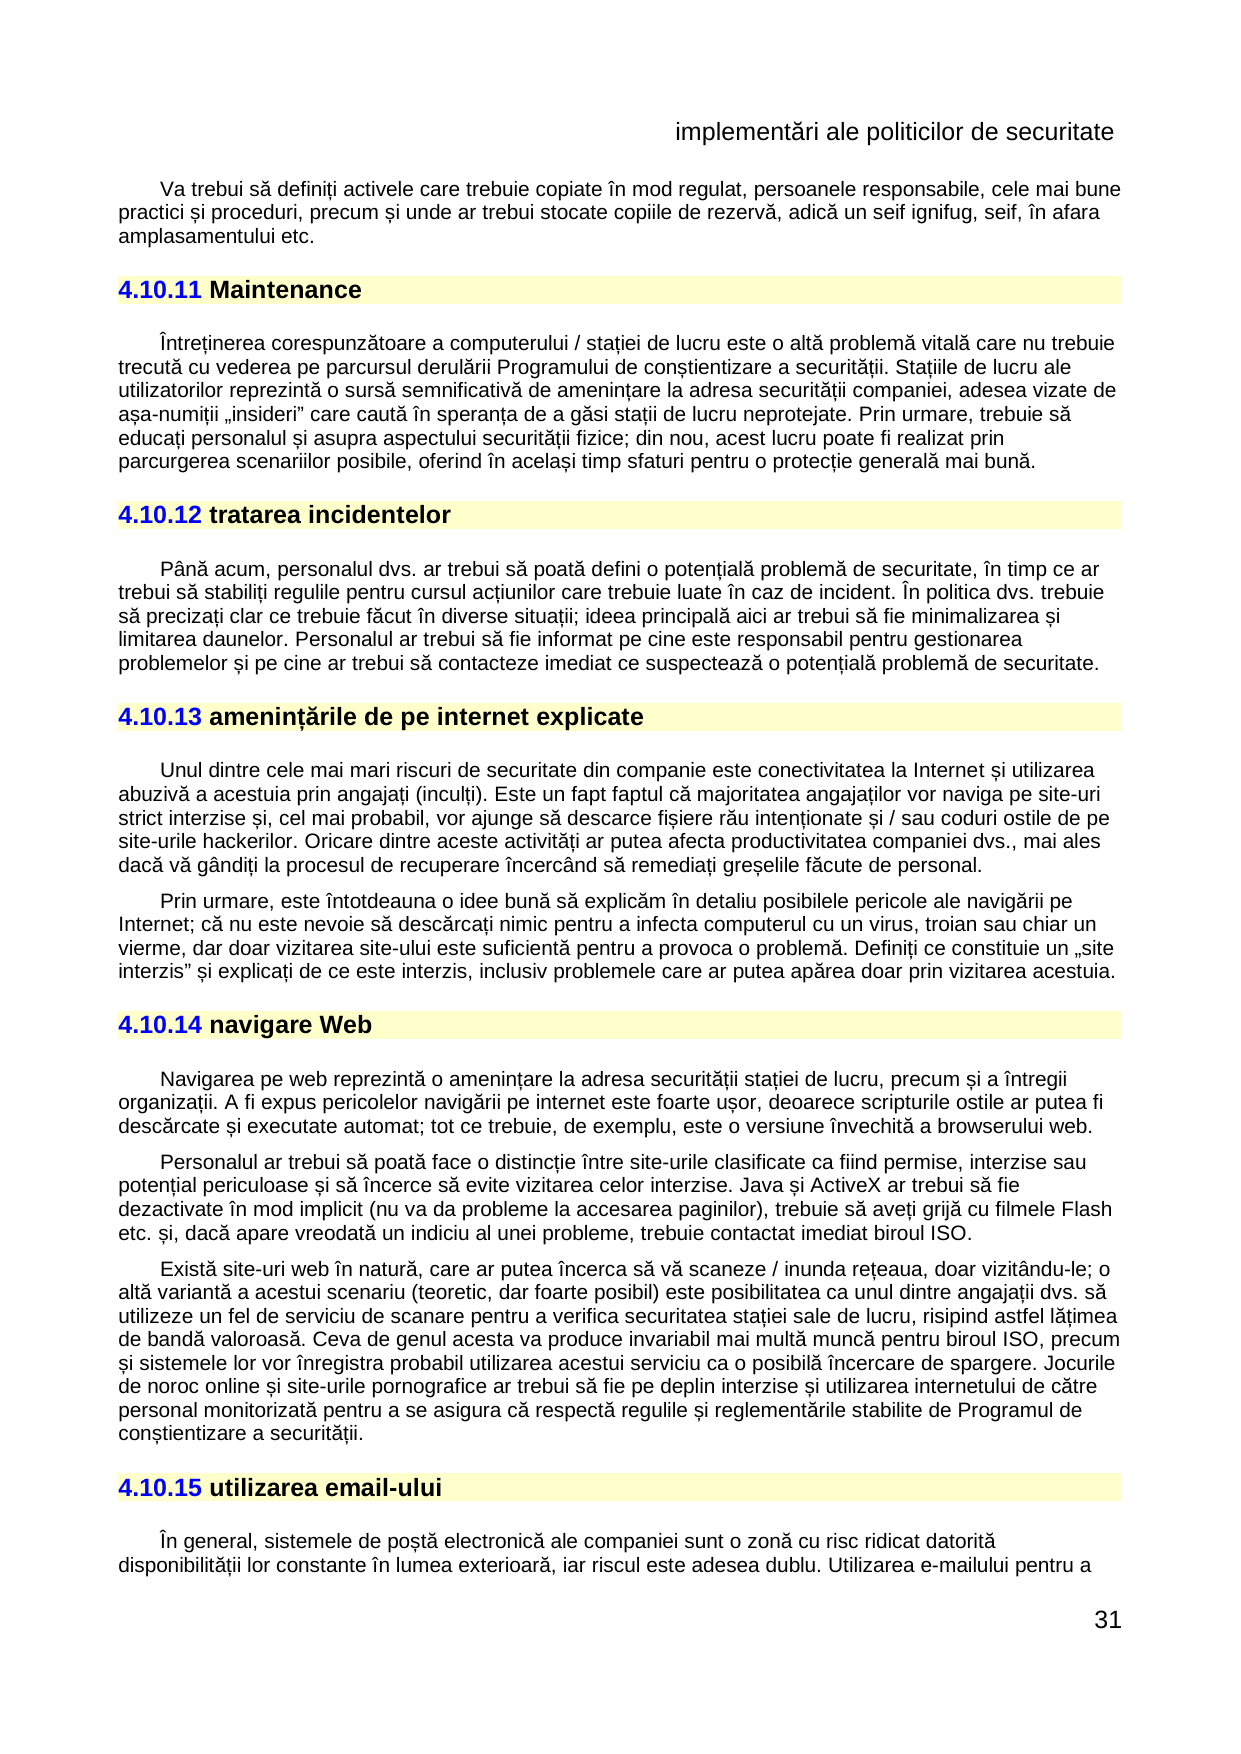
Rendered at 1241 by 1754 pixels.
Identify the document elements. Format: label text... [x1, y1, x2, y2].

text În general, sistemele de poștă electronică ale companiei sunt o zonă cu risc ridicat datorită disponibilității lor constante în lumea exterioară, iar riscul este adesea dublu. Utilizarea e-mailului pentru a [118, 1529, 1122, 1577]
text Navigarea pe web reprezintă o amenințare la adresa securității stației de lucru, precum și a întregii organizații. A fi expus pericolelor navigării pe internet este foarte ușor, deoarece scripturile ostile ar putea fi descărcate și executate automat; tot ce trebuie, de exemplu, este o versiune învechită a browserului web. [118, 1067, 1122, 1138]
text Unul dintre cele mai mari riscuri de securitate din companie este conectivitatea la Internet și utilizarea abuzivă a acestuia prin angajați (inculți). Este un fapt faptul că majoritatea angajaților vor naviga pe site-uri strict interzise și, cel mai probabil, vor ajunge să descarce fișiere rău intenționate și / sau coduri ostile de pe site-urile hackerilor. Oricare dintre aceste activități ar putea afecta productivitatea companiei dvs., mai ales dacă vă gândiți la procesul de recuperare încercând să remediați greșelile făcute de personal. [118, 759, 1122, 877]
text Întreținerea corespunzătoare a computerului / stației de lucru este o altă problemă vitală care nu trebuie trecută cu vederea pe parcursul derulării Programului de conștientizare a securității. Stațiile de lucru ale utilizatorilor reprezintă o sursă semnificativă de amenințare la adresa securității companiei, adesea vizate de așa-numiții „insideri” care caută în speranța de a găsi stații de lucru neprotejate. Prin urmare, trebuie să educați personalul și asupra aspectului securității fizice; din nou, acest lucru poate fi realizat prin parcurgerea scenariilor posibile, oferind în același timp sfaturi pentru o protecție generală mai bună. [118, 332, 1122, 473]
text Va trebui să definiți activele care trebuie copiate în mod regulat, persoanele responsabile, cele mai bune practici și proceduri, precum și unde ar trebui stocate copiile de rezervă, adică un seif ignifug, seif, în afara amplasamentului etc. [118, 177, 1122, 248]
text Prin urmare, este întotdeauna o idee bună să explicăm în detaliu posibilele pericole ale navigării pe Internet; că nu este nevoie să descărcați nimic pentru a infecta computerul cu un virus, troian sau chiar un vierme, dar doar vizitarea site-ului este suficientă pentru a provoca o problemă. Definiți ce constituie un „site interzis” și explicați de ce este interzis, inclusiv problemele care ar putea apărea doar prin vizitarea acestuia. [118, 889, 1122, 983]
subtitle Maintenance [118, 276, 1122, 304]
text Personalul ar trebui să poată face o distincție între site-urile clasificate ca fiind permise, interzise sau potențial periculoase și să încerce să evite vizitarea celor interzise. Java și ActiveX ar trebui să fie dezactivate în mod implicit (nu va da probleme la accesarea paginilor), trebuie să aveți grijă cu filmele Flash etc. și, dacă apare vreodată un indiciu al unei probleme, trebuie contactat imediat biroul ISO. [118, 1150, 1122, 1244]
subtitle amenințările de pe internet explicate [118, 703, 1122, 731]
text Există site-uri web în natură, care ar putea încerca să vă scaneze / inunda rețeaua, doar vizitându-le; o altă variantă a acestui scenariu (teoretic, dar foarte posibil) este posibilitatea ca unul dintre angajații dvs. să utilizeze un fel de serviciu de scanare pentru a verifica securitatea stației sale de lucru, risipind astfel lățimea de bandă valoroasă. Ceva de genul acesta va produce invariabil mai multă muncă pentru biroul ISO, precum și sistemele lor vor înregistra probabil utilizarea acestui serviciu ca o posibilă încercare de spargere. Jocurile de noroc online și site-urile pornografice ar trebui să fie pe deplin interzise și utilizarea internetului de către personal monitorizată pentru a se asigura că respectă regulile și reglementările stabilite de Programul de conștientizare a securității. [118, 1257, 1122, 1445]
subtitle tratarea incidentelor [118, 501, 1122, 529]
subtitle navigare Web [118, 1011, 1122, 1039]
text Până acum, personalul dvs. ar trebui să poată defini o potențială problemă de securitate, în timp ce ar trebui să stabiliți regulile pentru cursul acțiunilor care trebuie luate în caz de incident. În politica dvs. trebuie să precizați clar ce trebuie făcut în diverse situații; ideea principală aici ar trebui să fie minimalizarea și limitarea daunelor. Personalul ar trebui să fie informat pe cine este responsabil pentru gestionarea problemelor și pe cine ar trebui să contacteze imediat ce suspectează o potențială problemă de securitate. [118, 557, 1122, 675]
subtitle utilizarea email-ului [118, 1473, 1122, 1501]
